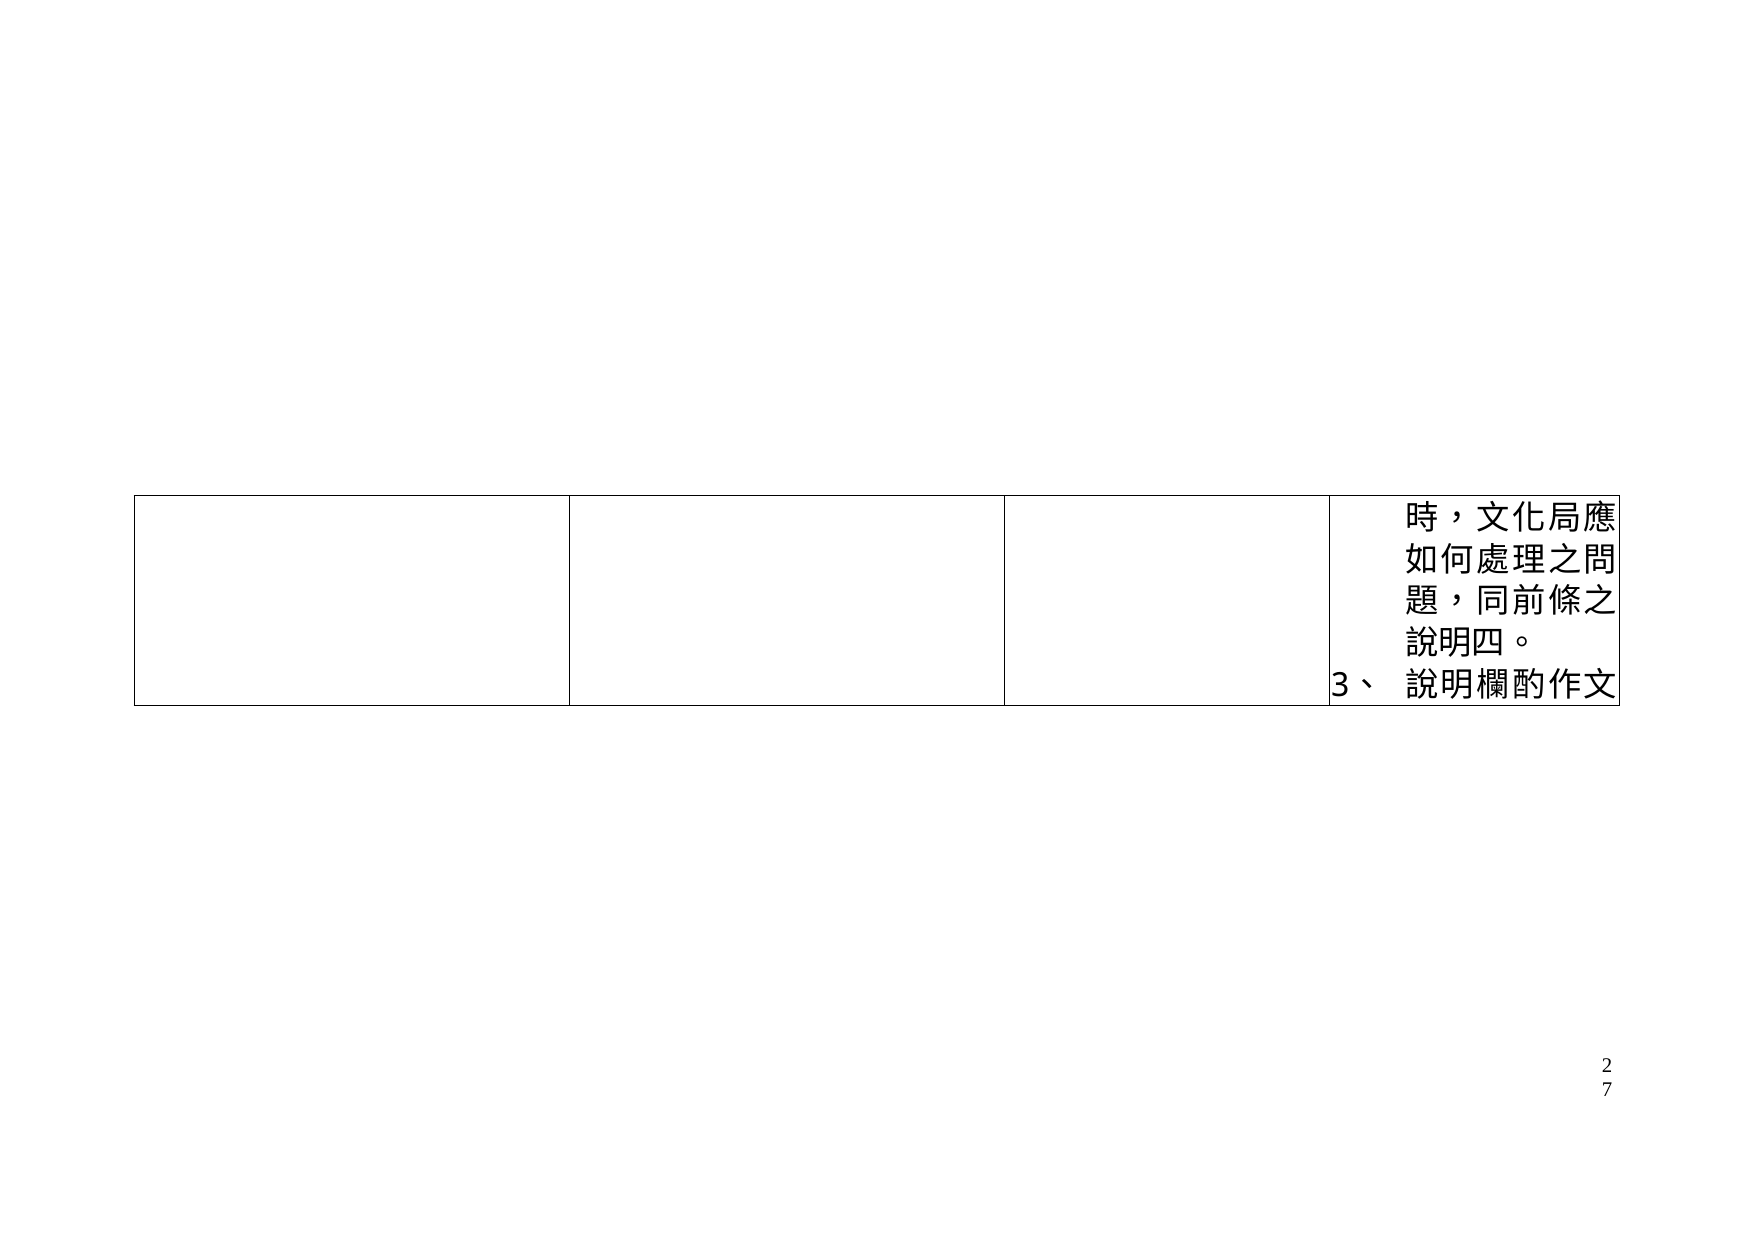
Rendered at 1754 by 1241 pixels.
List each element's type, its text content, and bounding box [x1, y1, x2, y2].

table_cell [1005, 496, 1329, 704]
table_cell [570, 496, 1004, 704]
table_cell 依本件辦理監事聘任作業程序之時程，將本條第一項及第二項順序對調，其餘修正理由同前條說明。 關於監事人選名單人數如不足或超過本自治條例規定應聘任人數二倍時，文化局應如何處理之問題，同前條之說明四。 說明欄酌作文字修正。 [1330, 496, 1619, 704]
table_cell [135, 496, 569, 704]
